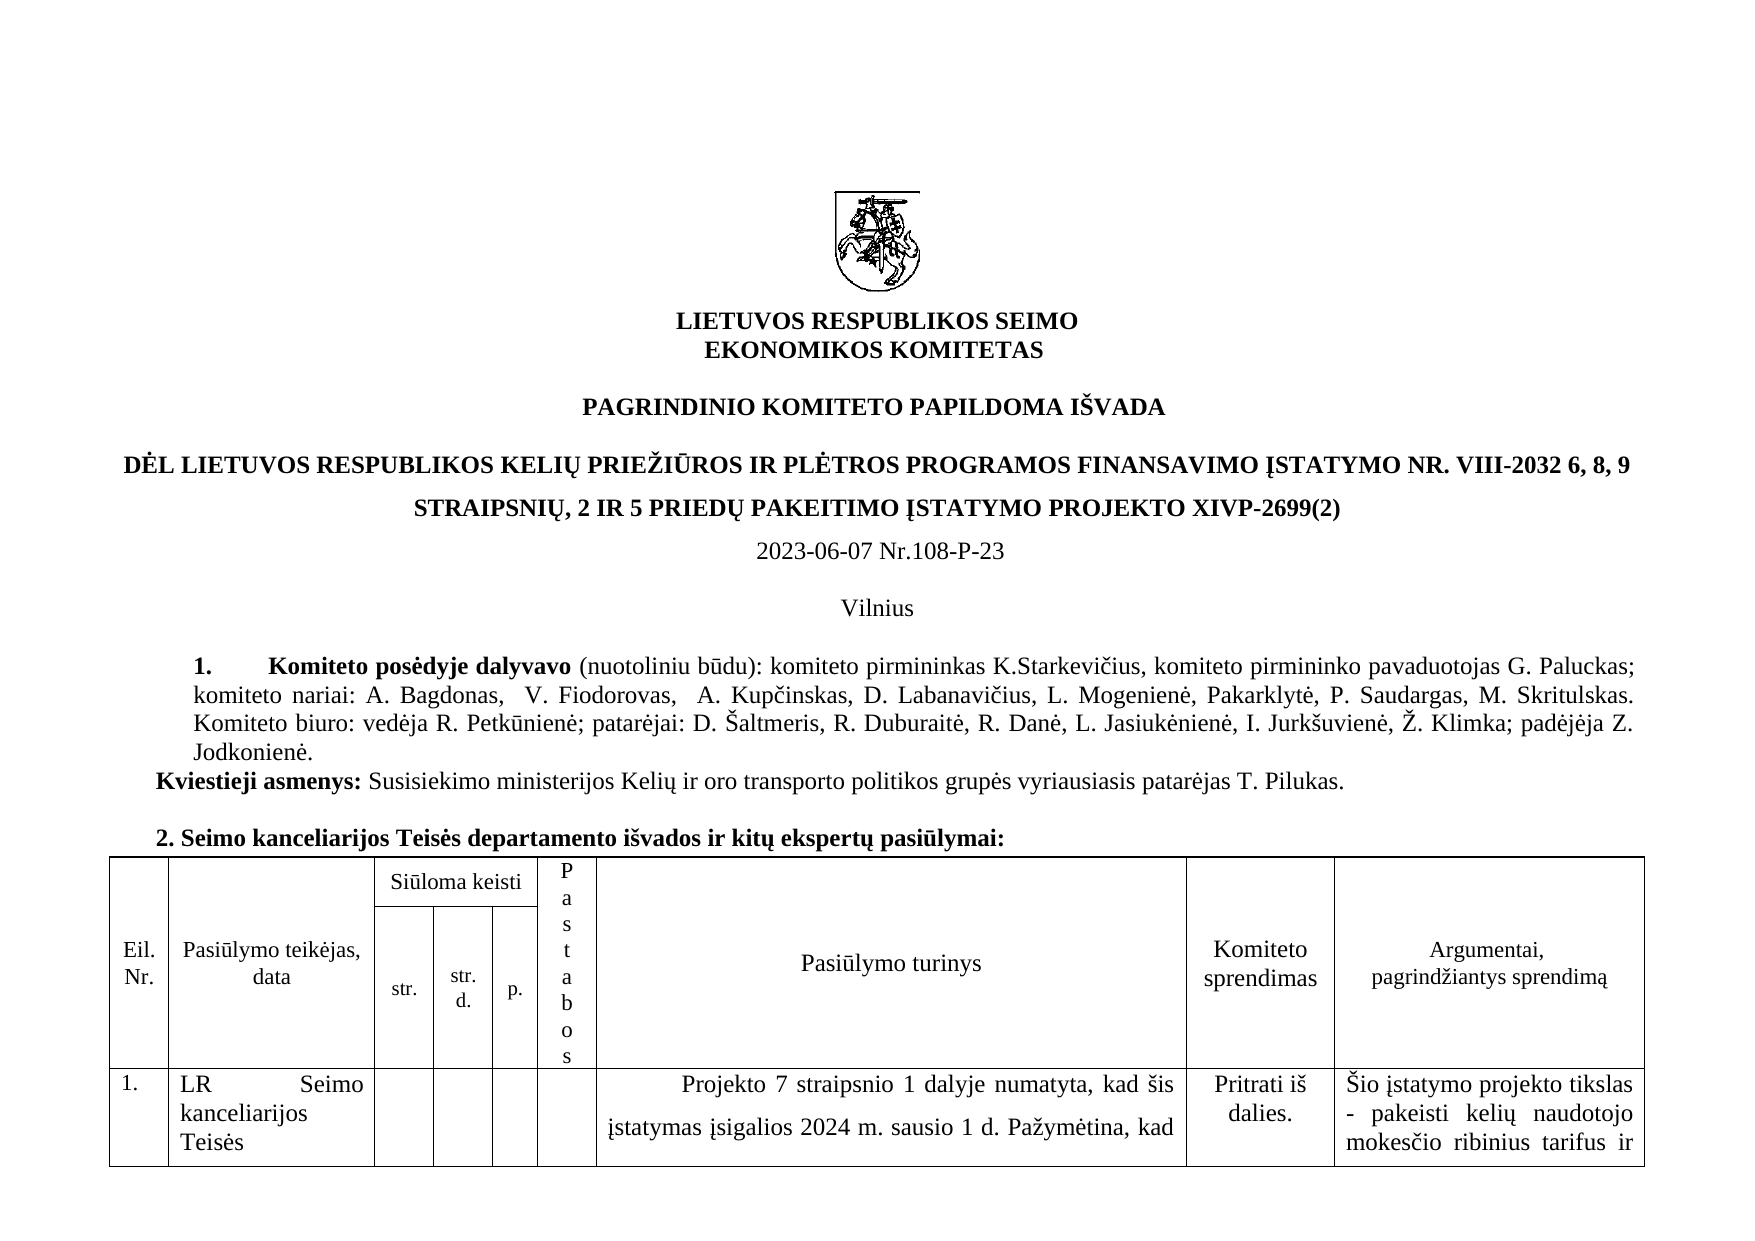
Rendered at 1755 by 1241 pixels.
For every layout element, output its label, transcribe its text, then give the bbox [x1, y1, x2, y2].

table_cell Projekto 7 straipsnio 1 dalyje numatyta, kad šis įstatymas įsigalios 2024 m. sausio 1 d. Pažymėtina, kad [597, 1069, 1186, 1166]
table_cell p. [493, 907, 537, 1068]
table_header Argumentai, pagrindžiantys sprendimą [1335, 858, 1644, 1068]
table_cell [434, 1069, 492, 1166]
table_header Eil. Nr. [110, 858, 168, 1068]
table_header Komiteto sprendimas [1187, 858, 1334, 1068]
text Kviestieji asmenys: Susisiekimo ministerijos Kelių ir oro transporto politikos grupės vyriausiasis patarėjas T. Pilukas. [118, 766, 1636, 795]
table_cell [375, 1069, 433, 1166]
table_cell Šio įstatymo projekto tikslas - pakeisti kelių naudotojo mokesčio ribinius tarifus ir [1335, 1069, 1644, 1166]
table_header Pasiūlymo teikėjas, data [169, 858, 374, 1068]
text DĖL LIETUVOS RESPUBLIKOS KELIŲ PRIEŽIŪROS IR PLĖTROS PROGRAMOS FINANSAVIMO ĮSTATYMO NR. VIII-2032 6, 8, 9 STRAIPSNIŲ, 2 IR 5 PRIEDŲ PAKEITIMO ĮSTATYMO PROJEKTO XIVP-2699(2) [118, 450, 1636, 522]
text PAGRINDINIO KOMITETO PAPILDOMA IŠVADA [118, 392, 1636, 421]
list Komiteto posėdyje dalyvavo (nuotoliniu būdu): komiteto pirmininkas K.Starkevičius, komiteto pirmininko pavaduotojas G. Paluckas; komiteto nariai: A. Bagdonas, V. Fiodorovas, A. Kupčinskas, D. Labanavičius, L. Mogenienė, Pakarklytė, P. Saudargas, M. Skritulskas. Komiteto biuro: vedėja R. Petkūnienė; patarėjai: D. Šaltmeris, R. Duburaitė, R. Danė, L. Jasiukėnienė, I. Jurkšuvienė, Ž. Klimka; padėjėja Z. Jodkonienė. [193, 651, 1636, 766]
text 2023-06-07 Nr.108-P-23 [118, 536, 1636, 565]
text 2. Seimo kanceliarijos Teisės departamento išvados ir kitų ekspertų pasiūlymai: [156, 823, 1636, 852]
table_cell LR Seimo kanceliarijos Teisės [169, 1069, 374, 1166]
table_cell 1. [110, 1069, 168, 1166]
table_cell [493, 1069, 537, 1166]
table_cell [538, 1069, 596, 1166]
table_cell Pritrati iš dalies. [1187, 1069, 1334, 1166]
table_header Pastabos [538, 858, 596, 1068]
text Vilnius [118, 593, 1636, 622]
text LIETUVOS RESPUBLIKOS SEIMO [118, 306, 1636, 335]
table_header Siūloma keisti [375, 858, 537, 906]
text EKONOMIKOS KOMITETAS [118, 335, 1636, 363]
table_header Pasiūlymo turinys [597, 858, 1186, 1068]
table_cell str. [375, 907, 433, 1068]
table_cell str. d. [434, 907, 492, 1068]
